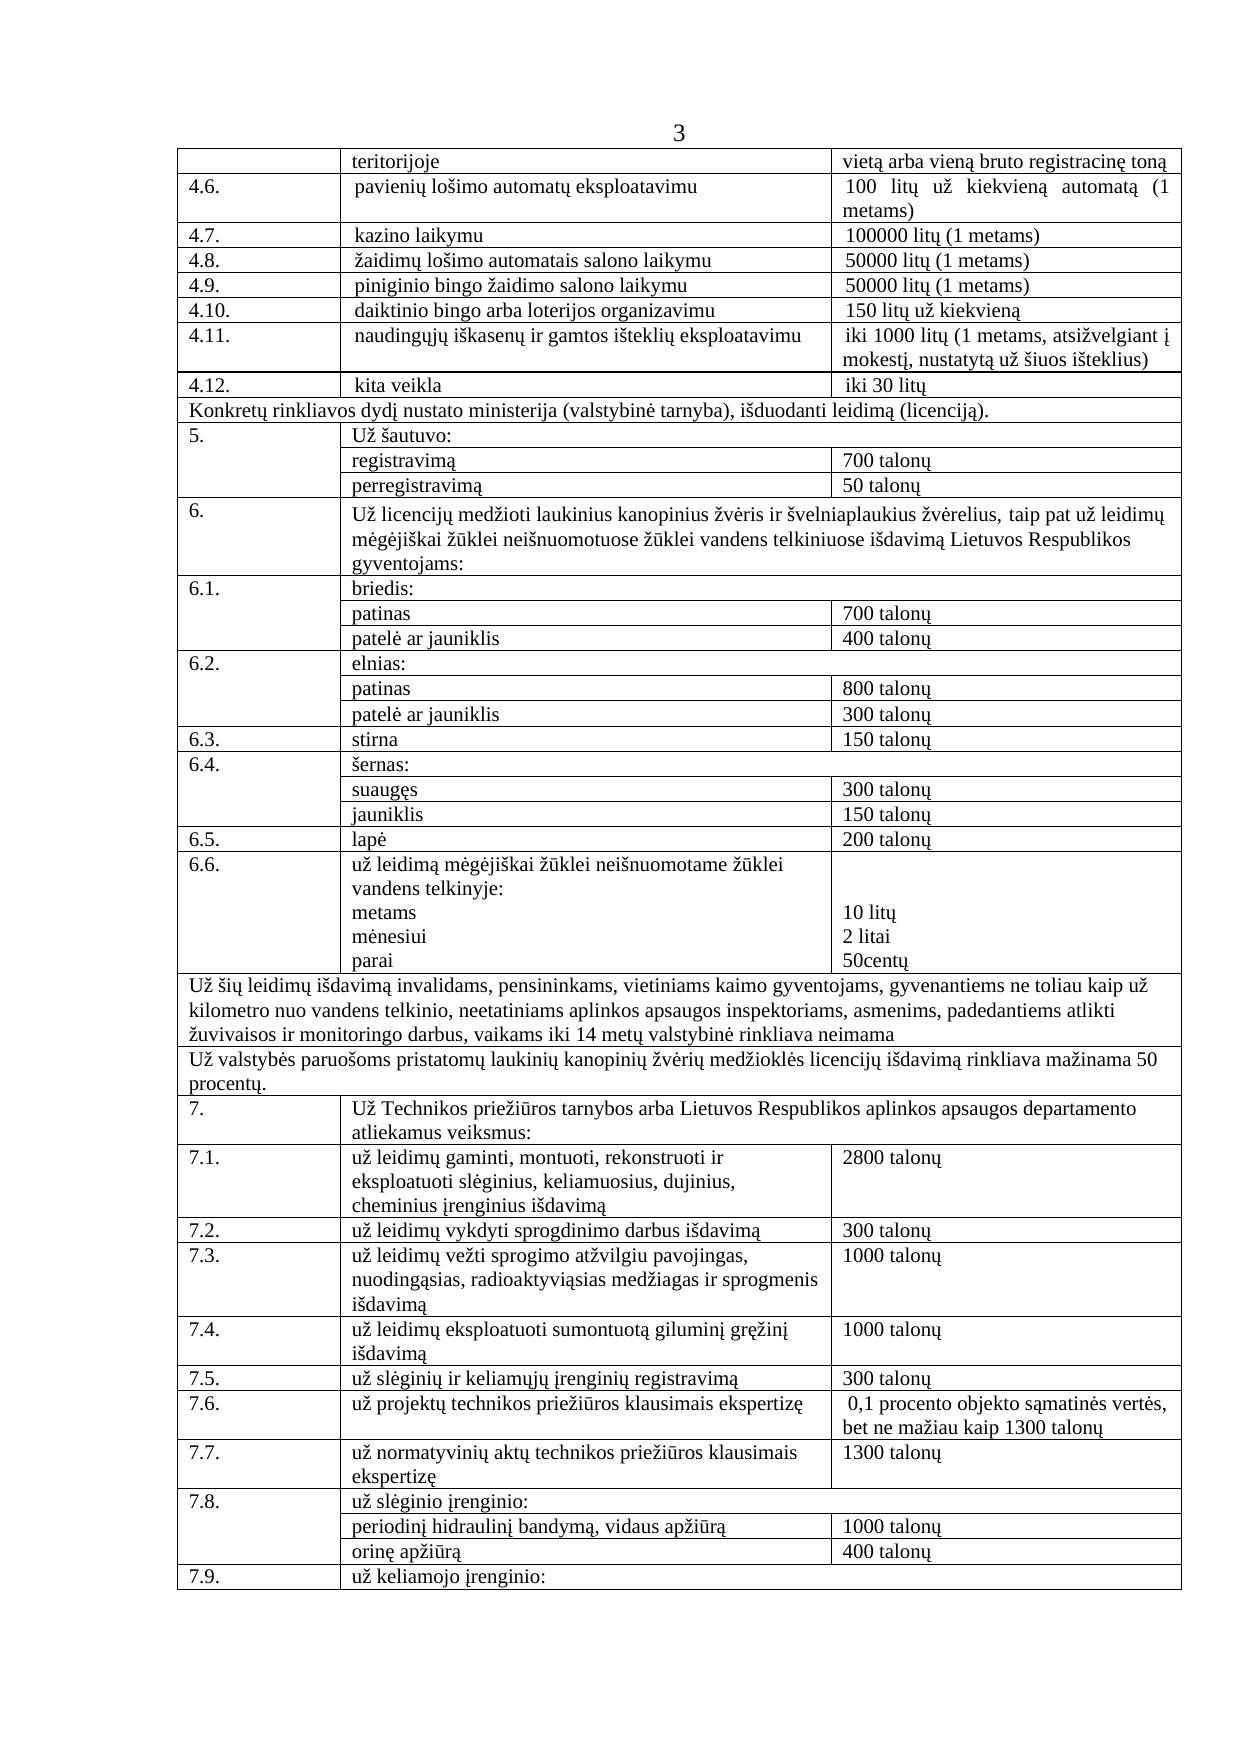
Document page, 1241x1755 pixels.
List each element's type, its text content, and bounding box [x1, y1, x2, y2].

table_cell pavienių lošimo automatų eksploatavimu [341, 174, 831, 222]
table_cell 400 talonų [832, 626, 1181, 650]
table_cell kazino laikymu [341, 223, 831, 247]
table_cell už projektų technikos priežiūros klausimais ekspertizę [341, 1391, 831, 1439]
table_cell stirna [341, 727, 831, 751]
table_cell 7.6. [178, 1391, 340, 1439]
table_cell 7.8. [178, 1489, 340, 1563]
table_cell 6.2. [178, 651, 340, 726]
table_cell piniginio bingo žaidimo salono laikymu [341, 273, 831, 297]
table_cell jauniklis [341, 802, 831, 826]
table_cell 1300 talonų [832, 1440, 1181, 1488]
table_cell 7.5. [178, 1366, 340, 1390]
table_cell perregistravimą [341, 473, 831, 497]
table_cell 4.10. [178, 298, 340, 322]
table_cell 2800 talonų [832, 1145, 1181, 1217]
table_cell [178, 149, 340, 173]
table_cell 4.8. [178, 248, 340, 272]
table_cell 7.3. [178, 1243, 340, 1316]
table_cell 150 litų už kiekvieną [832, 298, 1181, 322]
table_cell registravimą [341, 448, 831, 472]
table_cell 1000 talonų [832, 1317, 1181, 1365]
table_cell 4.7. [178, 223, 340, 247]
table_cell 4.11. [178, 323, 340, 371]
table_cell 800 talonų [832, 676, 1181, 700]
table_cell Už šių leidimų išdavimą invalidams, pensininkams, vietiniams kaimo gyventojams, gyvenantiems ne toliau kaip už kilometro nuo vandens telkinio, neetatiniams aplinkos apsaugos inspektoriams, asmenims, padedantiems atlikti žuvivaisos ir monitoringo darbus, vaikams iki 14 metų valstybinė rinkliava neimama [178, 974, 1181, 1046]
table_cell už leidimų vežti sprogimo atžvilgiu pavojingas, nuodingąsias, radioaktyviąsias medžiagas ir sprogmenis išdavimą [341, 1243, 831, 1316]
table_cell už leidimą mėgėjiškai žūklei neišnuomotame žūklei vandens telkinyje: metams mėnesiui parai [341, 852, 831, 972]
table_cell 300 talonų [832, 777, 1181, 801]
table_cell už normatyvinių aktų technikos priežiūros klausimais ekspertizę [341, 1440, 831, 1488]
table_cell 7.4. [178, 1317, 340, 1365]
table_cell teritorijoje [341, 149, 831, 173]
table_cell suaugęs [341, 777, 831, 801]
table_cell naudingųjų iškasenų ir gamtos išteklių eksploatavimu [341, 323, 831, 371]
table_cell daiktinio bingo arba loterijos organizavimu [341, 298, 831, 322]
table_cell 50000 litų (1 metams) [832, 273, 1181, 297]
table_cell 10 litų 2 litai 50centų [832, 852, 1181, 972]
table_cell vietą arba vieną bruto registracinę toną [832, 149, 1181, 173]
table_cell 100000 litų (1 metams) [832, 223, 1181, 247]
table_cell už slėginio įrenginio: [341, 1489, 1181, 1513]
table_cell už slėginių ir keliamųjų įrenginių registravimą [341, 1366, 831, 1390]
table_cell patinas [341, 676, 831, 700]
table_cell orinę apžiūrą [341, 1539, 831, 1563]
table_cell 5. [178, 423, 340, 497]
table_cell 7.2. [178, 1218, 340, 1242]
table_cell 300 talonų [832, 1218, 1181, 1242]
table_cell už leidimų vykdyti sprogdinimo darbus išdavimą [341, 1218, 831, 1242]
table_cell 1000 talonų [832, 1514, 1181, 1538]
table_cell 4.6. [178, 174, 340, 222]
table_cell 300 talonų [832, 701, 1181, 726]
table_cell 100 litų už kiekvieną automatą (1 metams) [832, 174, 1181, 222]
table_cell iki 30 litų [832, 373, 1181, 397]
table_cell briedis: [341, 576, 1181, 600]
table_cell už keliamojo įrenginio: [341, 1565, 1181, 1588]
table_cell 7. [178, 1096, 340, 1144]
table_cell 7.7. [178, 1440, 340, 1488]
table_cell už leidimų gaminti, montuoti, rekonstruoti ir eksploatuoti slėginius, keliamuosius, dujinius, cheminius įrenginius išdavimą [341, 1145, 831, 1217]
table_cell 4.12. [178, 373, 340, 397]
table_cell Konkretų rinkliavos dydį nustato ministerija (valstybinė tarnyba), išduodanti leidimą (licenciją). [178, 398, 1181, 422]
table_cell 6.5. [178, 827, 340, 851]
table_cell už leidimų eksploatuoti sumontuotą giluminį gręžinį išdavimą [341, 1317, 831, 1365]
table_cell Už Technikos priežiūros tarnybos arba Lietuvos Respublikos aplinkos apsaugos departamento atliekamus veiksmus: [341, 1096, 1181, 1144]
table_cell 150 talonų [832, 727, 1181, 751]
table_cell iki 1000 litų (1 metams, atsižvelgiant į mokestį, nustatytą už šiuos išteklius) [832, 323, 1181, 371]
table_cell 200 talonų [832, 827, 1181, 851]
table_cell kita veikla [341, 373, 831, 397]
table_cell Už licencijų medžioti laukinius kanopinius žvėris ir švelniaplaukius žvėrelius, taip pat už leidimų mėgėjiškai žūklei neišnuomotuose žūklei vandens telkiniuose išdavimą Lietuvos Respublikos gyventojams: [341, 498, 1181, 575]
table_cell 150 talonų [832, 802, 1181, 826]
table_cell 4.9. [178, 273, 340, 297]
table_cell 6. [178, 498, 340, 575]
table_cell 6.4. [178, 752, 340, 826]
table_cell 1000 talonų [832, 1243, 1181, 1316]
table_cell 6.1. [178, 576, 340, 650]
table_cell 700 talonų [832, 448, 1181, 472]
table_cell lapė [341, 827, 831, 851]
table_cell žaidimų lošimo automatais salono laikymu [341, 248, 831, 272]
table_cell 400 talonų [832, 1539, 1181, 1563]
table_cell 700 talonų [832, 601, 1181, 625]
table_cell Už valstybės paruošoms pristatomų laukinių kanopinių žvėrių medžioklės licencijų išdavimą rinkliava mažinama 50 procentų. [178, 1047, 1181, 1095]
table_cell Už šautuvo: [341, 423, 1181, 447]
table_cell šernas: [341, 752, 1181, 776]
table_cell patelė ar jauniklis [341, 701, 831, 726]
table_cell 6.6. [178, 852, 340, 972]
table_cell patelė ar jauniklis [341, 626, 831, 650]
table_cell patinas [341, 601, 831, 625]
table_cell periodinį hidraulinį bandymą, vidaus apžiūrą [341, 1514, 831, 1538]
table_cell elnias: [341, 651, 1181, 675]
table_cell 6.3. [178, 727, 340, 751]
table_cell 300 talonų [832, 1366, 1181, 1390]
table_cell 50 talonų [832, 473, 1181, 497]
table_cell 50000 litų (1 metams) [832, 248, 1181, 272]
table_cell 7.1. [178, 1145, 340, 1217]
table_cell 7.9. [178, 1565, 340, 1588]
table_cell 0,1 procento objekto sąmatinės vertės, bet ne mažiau kaip 1300 talonų [832, 1391, 1181, 1439]
